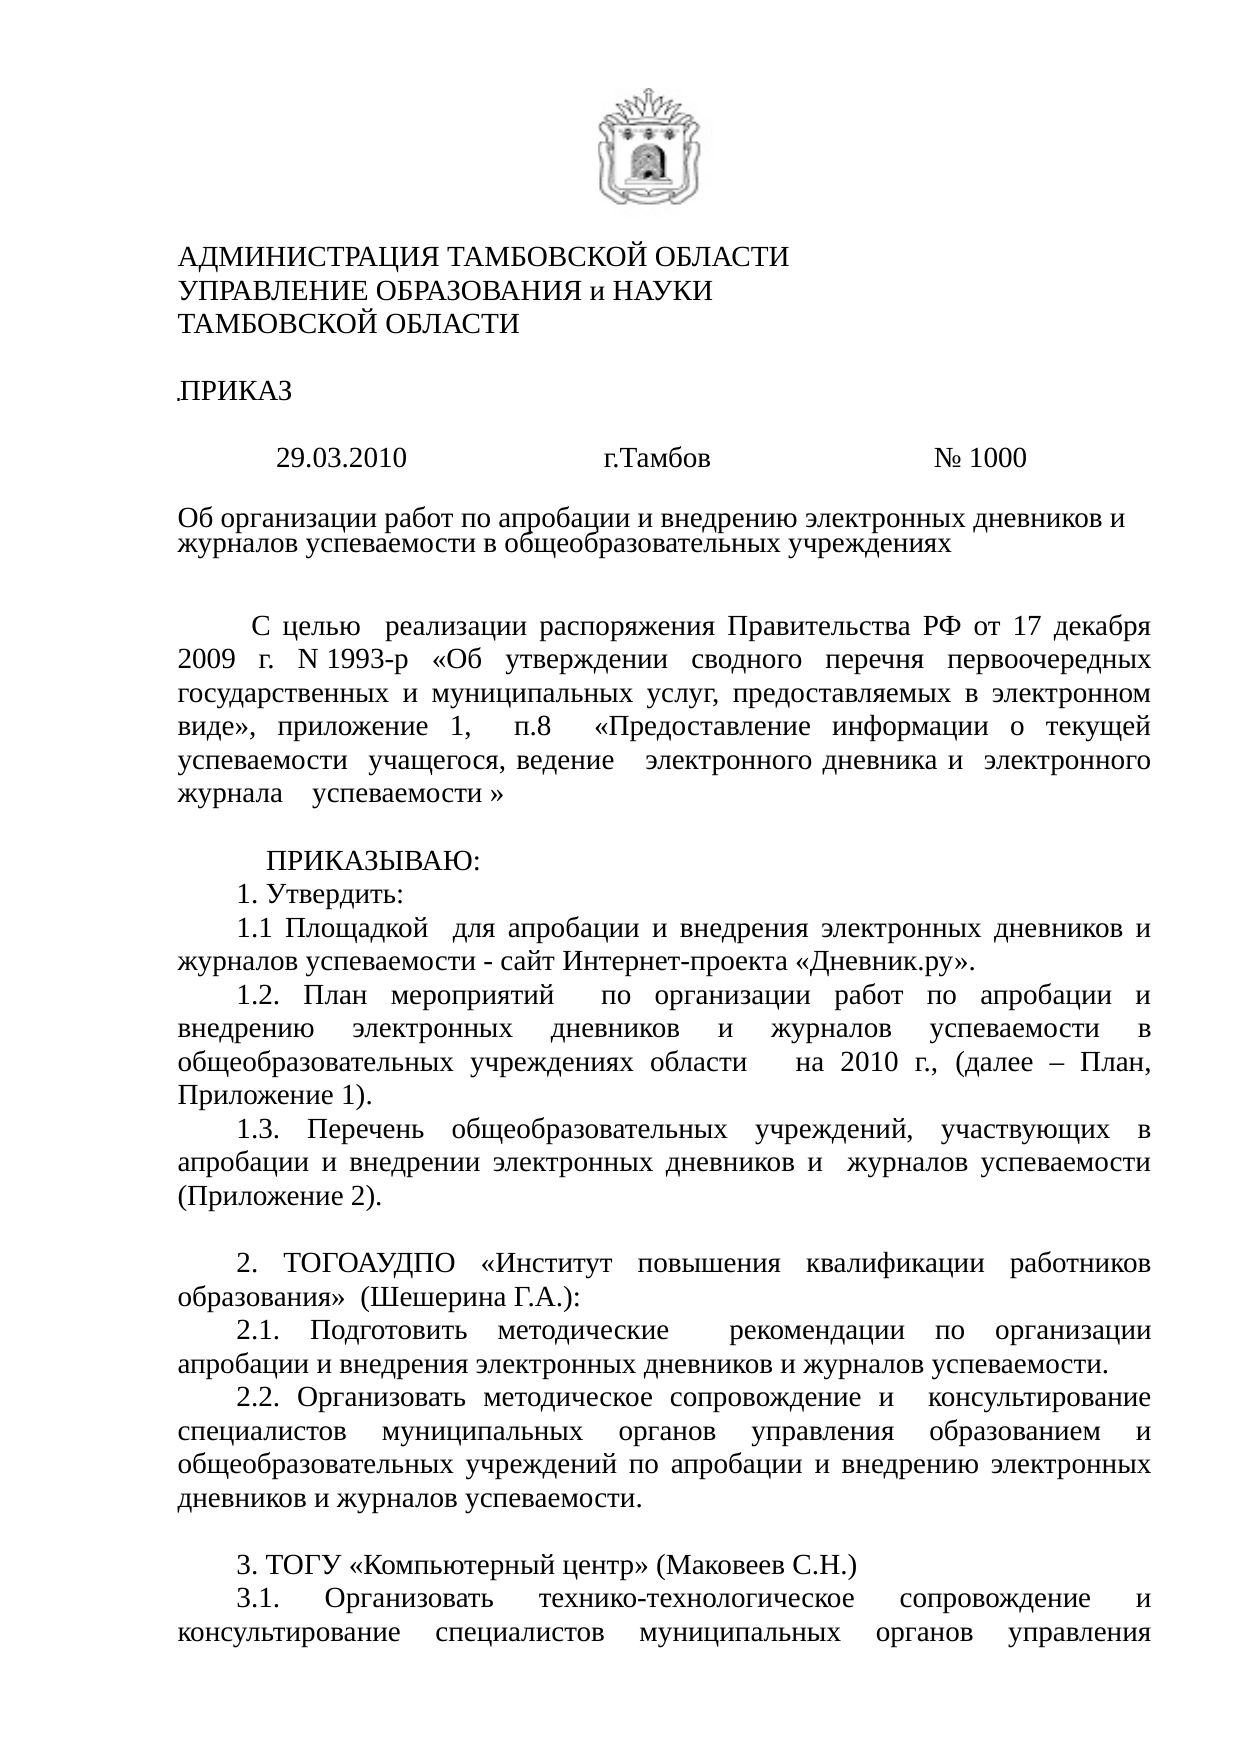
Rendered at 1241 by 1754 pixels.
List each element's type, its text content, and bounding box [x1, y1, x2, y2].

text 2.2. Организовать методическое сопровождение и консультирование специалистов муниципальных органов управления образованием и общеобразовательных учреждений по апробации и внедрению электронных дневников и журналов успеваемости. [177, 1379, 1152, 1513]
table_header г.Тамбов [437, 440, 878, 474]
text ТАМБОВСКОЙ ОБЛАСТИ [177, 306, 1152, 340]
text 1.2. План мероприятий по организации работ по апробации и внедрению электронных дневников и журналов успеваемости в общеобразовательных учреждениях области на 2010 г., (далее – План, Приложение 1). [177, 977, 1152, 1111]
picture [598, 88, 732, 239]
text УПРАВЛЕНИЕ ОБРАЗОВАНИЯ и НАУКИ [177, 273, 1152, 306]
text 1. Утвердить: [177, 876, 1152, 910]
text ПРИКАЗ [177, 373, 1152, 407]
text 3. ТОГУ «Компьютерный центр» (Маковеев С.Н.) [177, 1547, 1152, 1581]
text С целью реализации распоряжения Правительства РФ от 17 декабря 2009 г. N 1993-р «Об утверждении сводного перечня первоочередных государственных и муниципальных услуг, предоставляемых в электронном виде», приложение 1, п.8 «Предоставление информации о текущей успеваемости учащегося, ведение электронного дневника и электронного журнала успеваемости » [177, 608, 1152, 809]
text 1.1 Площадкой для апробации и внедрения электронных дневников и журналов успеваемости - сайт Интернет-проекта «Дневник.ру». [177, 910, 1152, 977]
text ПРИКАЗЫВАЮ: [177, 843, 1152, 876]
table_header 29.03.2010 [246, 440, 437, 474]
text 3.1. Организовать технико-технологическое сопровождение и консультирование специалистов муниципальных органов управления [177, 1581, 1152, 1648]
text 2. ТОГОАУДПО «Институт повышения квалификации работников образования» (Шешерина Г.А.): [177, 1245, 1152, 1312]
text Об организации работ по апробации и внедрению электронных дневников и журналов успеваемости в общеобразовательных учреждениях [177, 508, 1152, 558]
text 2.1. Подготовить методические рекомендации по организации апробации и внедрения электронных дневников и журналов успеваемости. [177, 1312, 1152, 1379]
text 1.3. Перечень общеобразовательных учреждений, участвующих в апробации и внедрении электронных дневников и журналов успеваемости (Приложение 2). [177, 1111, 1152, 1212]
text АДМИНИСТРАЦИЯ ТАМБОВСКОЙ ОБЛАСТИ [177, 239, 1152, 273]
table_header № 1000 [878, 440, 1083, 474]
